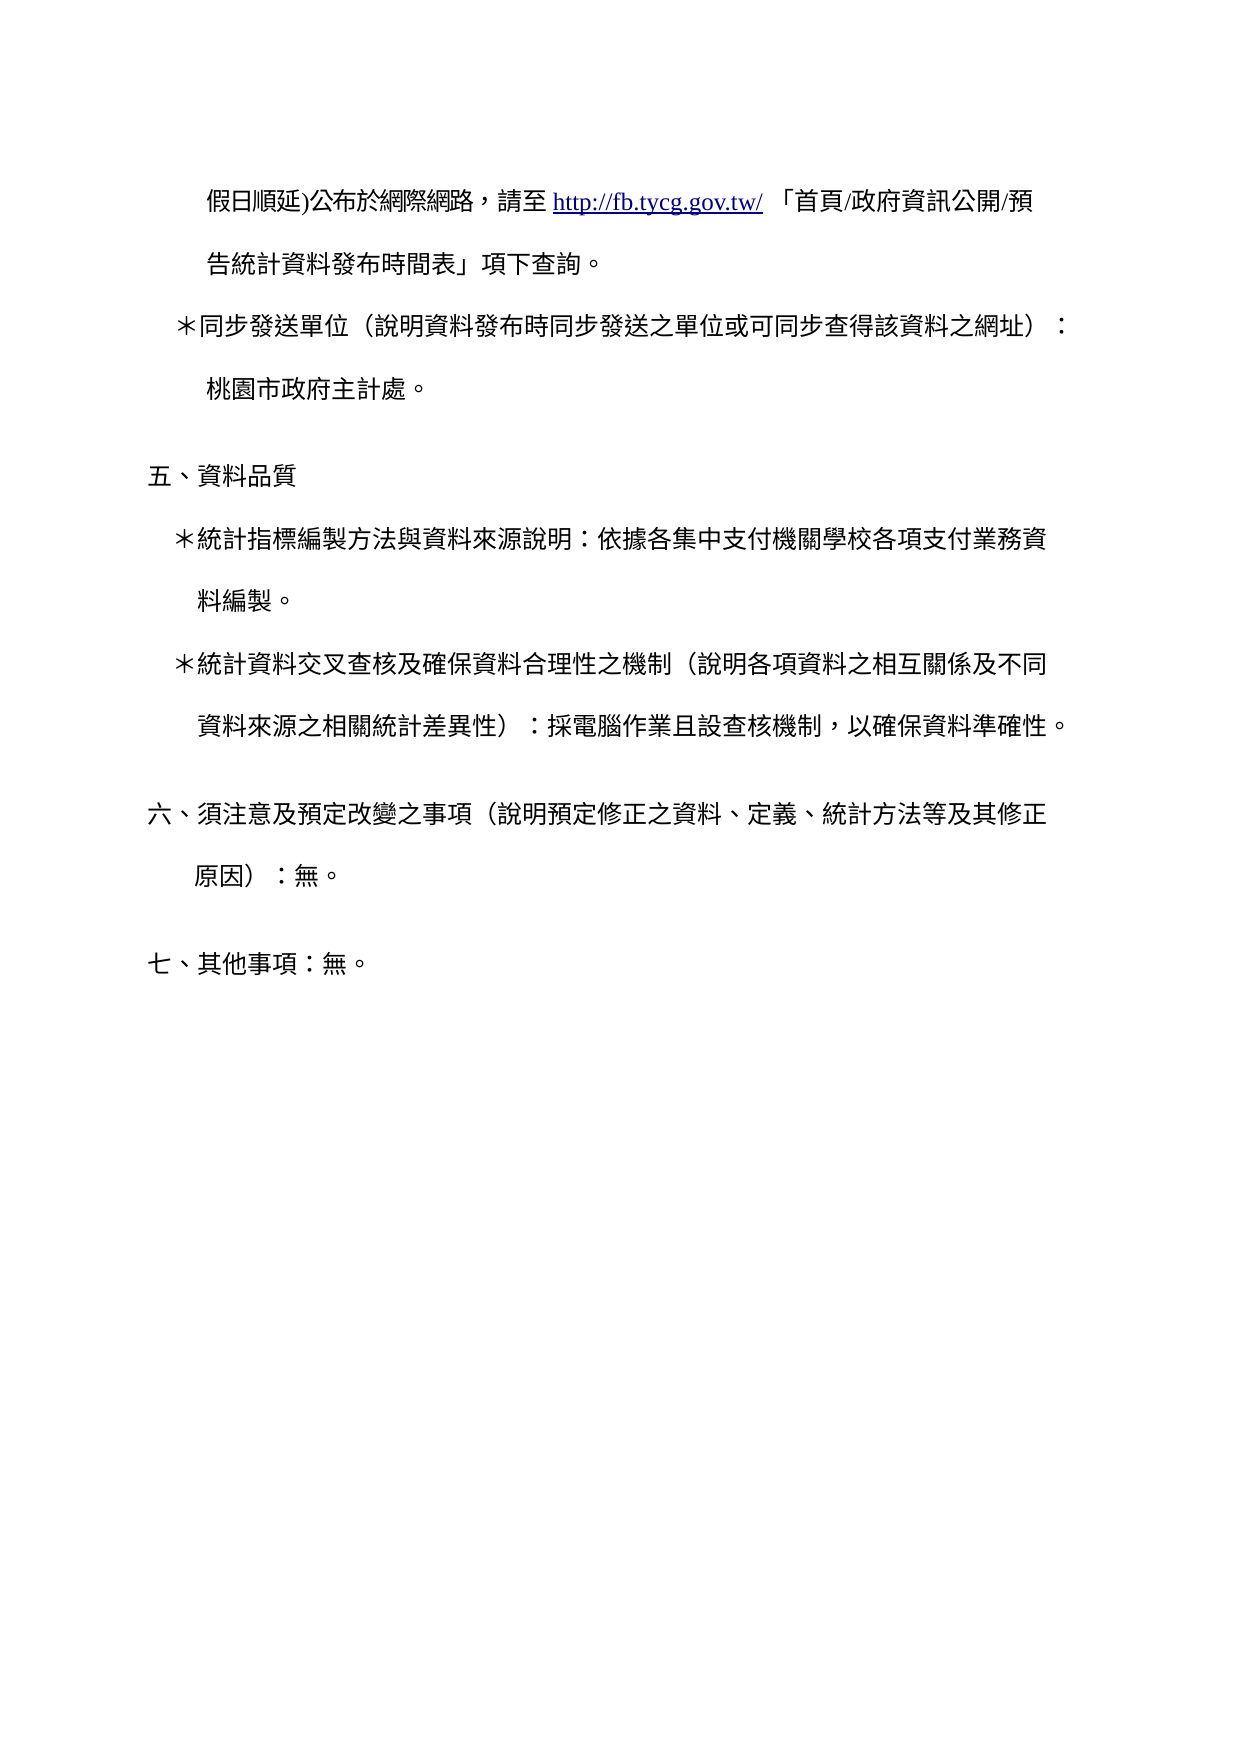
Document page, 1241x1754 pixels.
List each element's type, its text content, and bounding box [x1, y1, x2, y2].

text 假日順延)公布於網際網路，請至http://fb.tycg.gov.tw/ 「首頁/政府資訊公開/預告統計資料發布時間表」項下查詢。 [174, 158, 1053, 283]
text 六、須注意及預定改變之事項（說明預定修正之資料、定義、統計方法等及其修正原因）：無。 [148, 771, 1053, 896]
text 七、其他事項：無。 [148, 921, 1053, 983]
text 五、資料品質 [148, 433, 1053, 496]
text ＊統計資料交叉查核及確保資料合理性之機制（說明各項資料之相互關係及不同資料來源之相關統計差異性）：採電腦作業且設查核機制，以確保資料準確性。 [172, 621, 1053, 746]
text ＊統計指標編製方法與資料來源說明：依據各集中支付機關學校各項支付業務資料編製。 [172, 496, 1053, 621]
text ＊同步發送單位（說明資料發布時同步發送之單位或可同步查得該資料之網址）：桃園市政府主計處。 [174, 283, 1053, 408]
